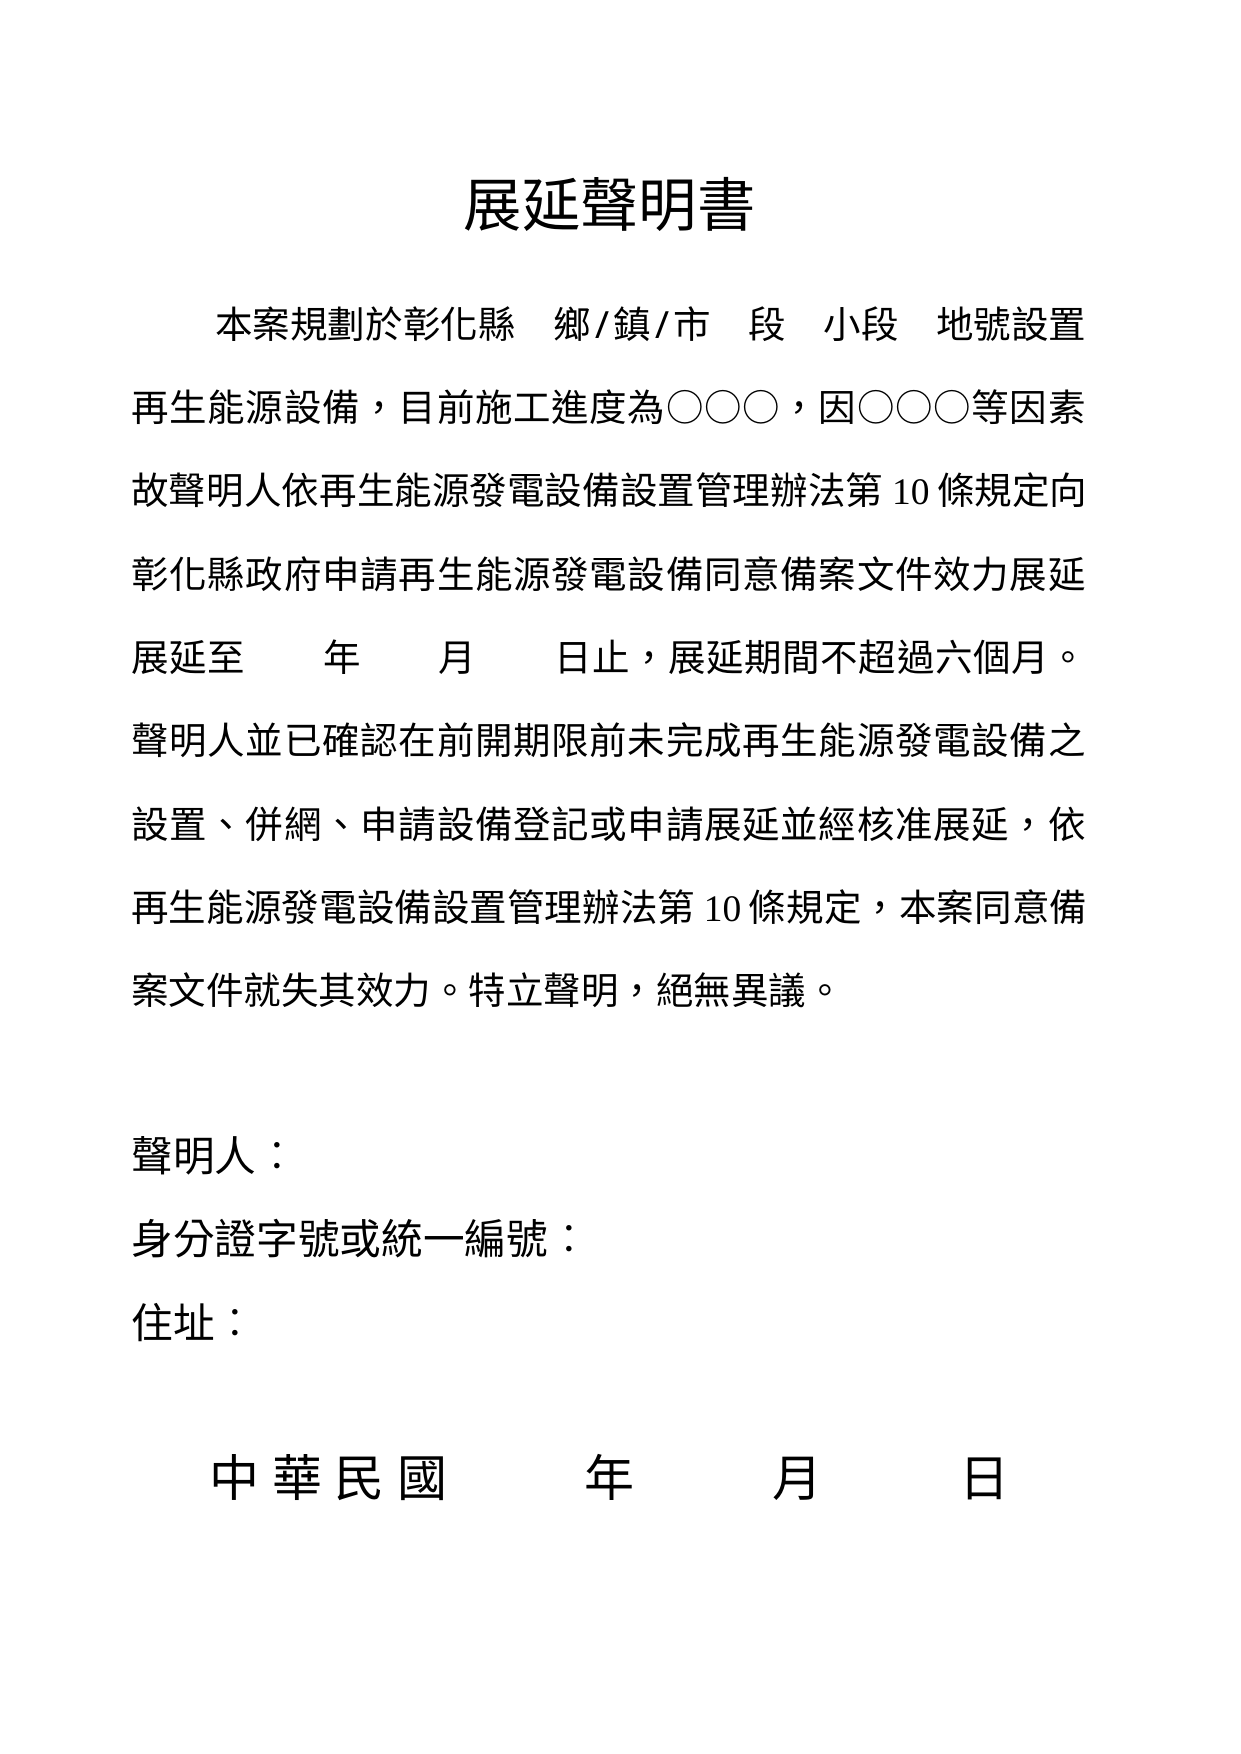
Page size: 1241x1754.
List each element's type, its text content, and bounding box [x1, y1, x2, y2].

text 住址︰ [131, 1271, 1087, 1355]
text 聲明人︰ [131, 1105, 1087, 1188]
text 中 華 民 國 年 月 日 [131, 1438, 1087, 1511]
text 身分證字號或統一編號︰ [131, 1188, 1087, 1271]
text 本案規劃於彰化縣 鄉/鎮/市 段 小段 地號設置再生能源設備，目前施工進度為○○○，因○○○等因素，故聲明人依再生能源發電設備設置管理辦法第10條規定向彰化縣政府申請再生能源發電設備同意備案文件效力展延，展延至 年 月 日止，展延期間不超過六個月。聲明人並已確認在前開期限前未完成再生能源發電設備之設置、併網、申請設備登記或申請展延並經核准展延，依再生能源發電設備設置管理辦法第10條規定，本案同意備案文件就失其效力。特立聲明，絕無異議。 [131, 271, 1087, 1021]
text 展延聲明書 [131, 158, 1087, 243]
